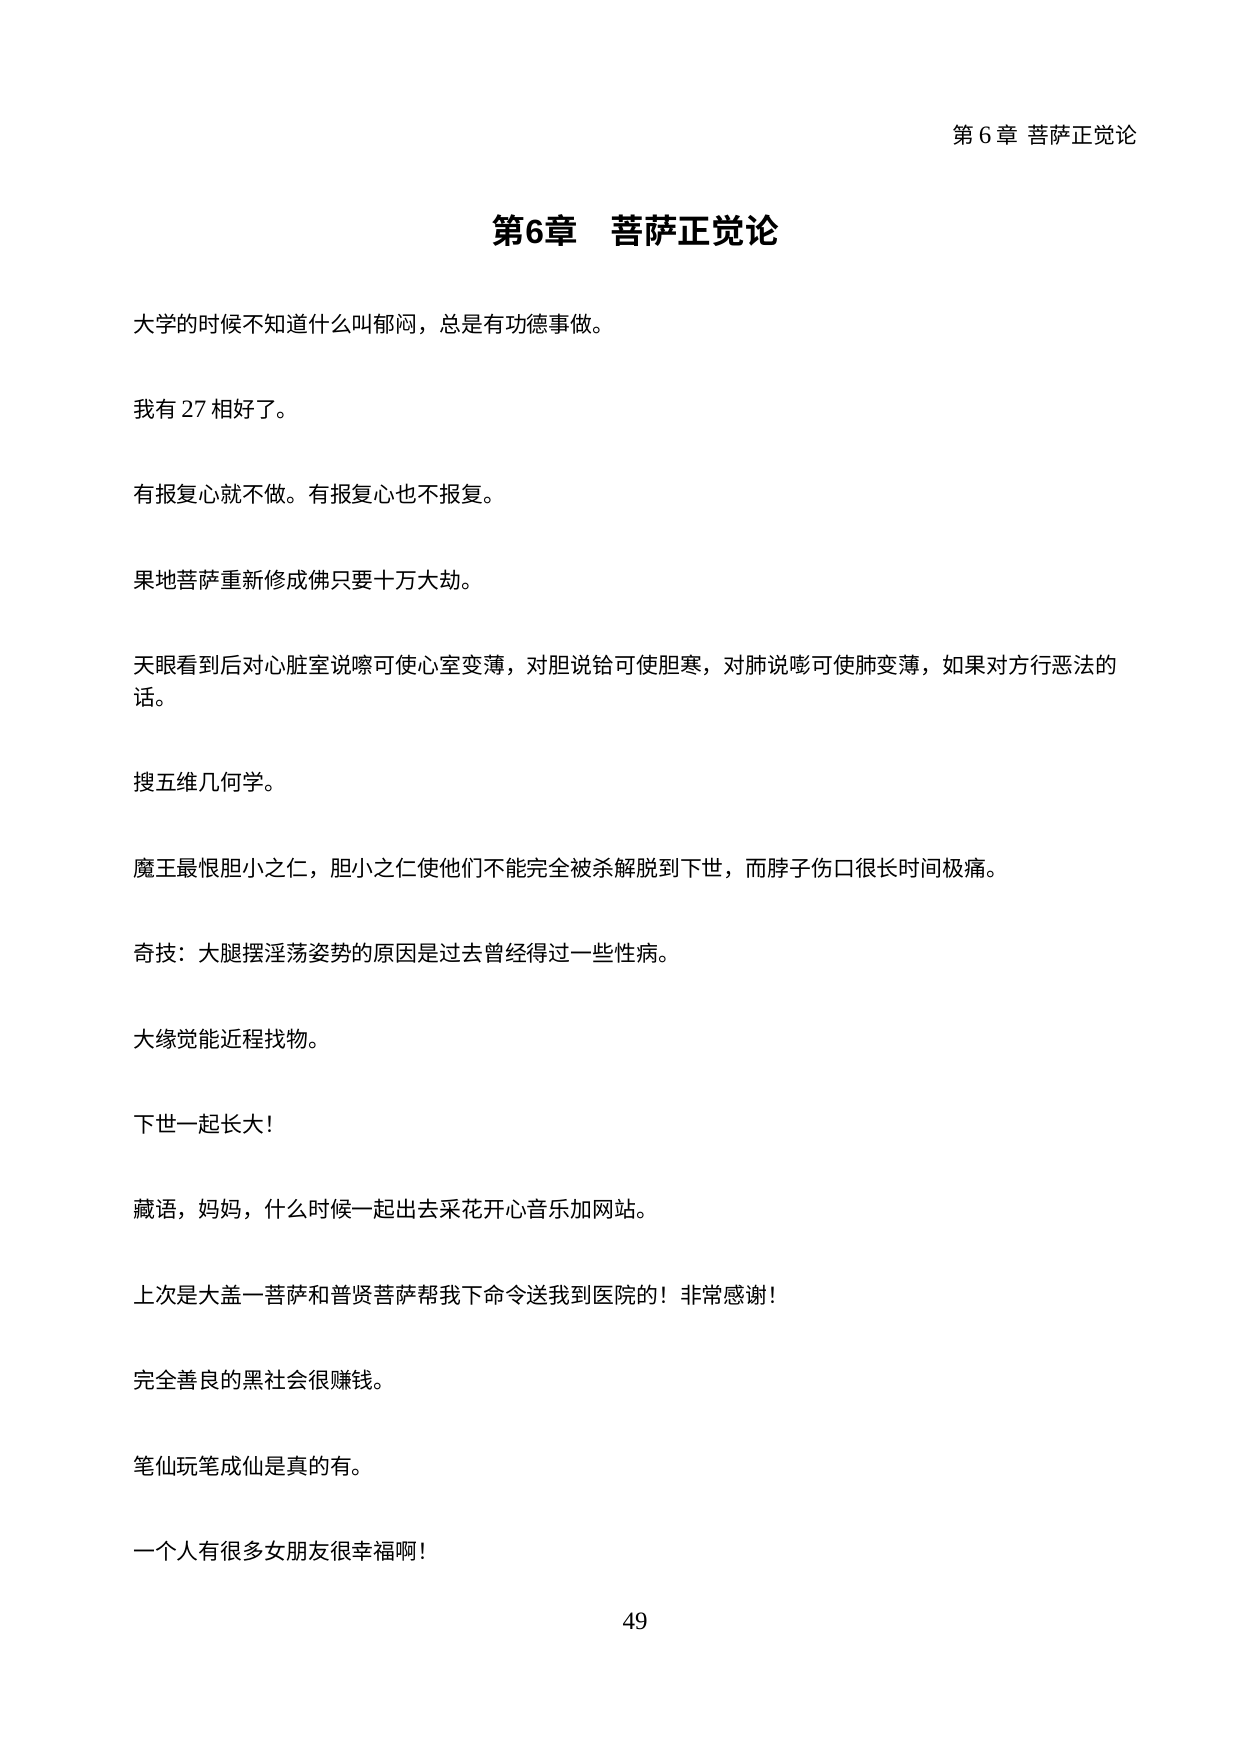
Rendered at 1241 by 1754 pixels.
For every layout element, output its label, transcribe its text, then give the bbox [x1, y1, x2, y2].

text 一个人有很多女朋友很幸福啊！ [133, 1534, 1137, 1566]
text 下世一起长大！ [133, 1107, 1137, 1139]
text 完全善良的黑社会很赚钱。 [133, 1363, 1137, 1395]
text 奇技：大腿摆淫荡姿势的原因是过去曾经得过一些性病。 [133, 936, 1137, 968]
text 上次是大盖一菩萨和普贤菩萨帮我下命令送我到医院的！非常感谢！ [133, 1278, 1137, 1309]
text 果地菩萨重新修成佛只要十万大劫。 [133, 563, 1137, 594]
text 搜五维几何学。 [133, 765, 1137, 797]
text 大缘觉能近程找物。 [133, 1022, 1137, 1053]
text 笔仙玩笔成仙是真的有。 [133, 1449, 1137, 1480]
text 藏语，妈妈，什么时候一起出去采花开心音乐加网站。 [133, 1192, 1137, 1224]
text 天眼看到后对心脏室说嚓可使心室变薄，对胆说铪可使胆寒，对肺说嘭可使肺变薄，如果对方行恶法的话。 [133, 648, 1137, 712]
text 大学的时候不知道什么叫郁闷，总是有功德事做。 [133, 307, 1137, 338]
text 魔王最恨胆小之仁，胆小之仁使他们不能完全被杀解脱到下世，而脖子伤口很长时间极痛。 [133, 851, 1137, 882]
subtitle 菩萨正觉论 [133, 204, 1137, 253]
text 我有27相好了。 [133, 392, 1137, 424]
text 有报复心就不做。有报复心也不报复。 [133, 477, 1137, 509]
